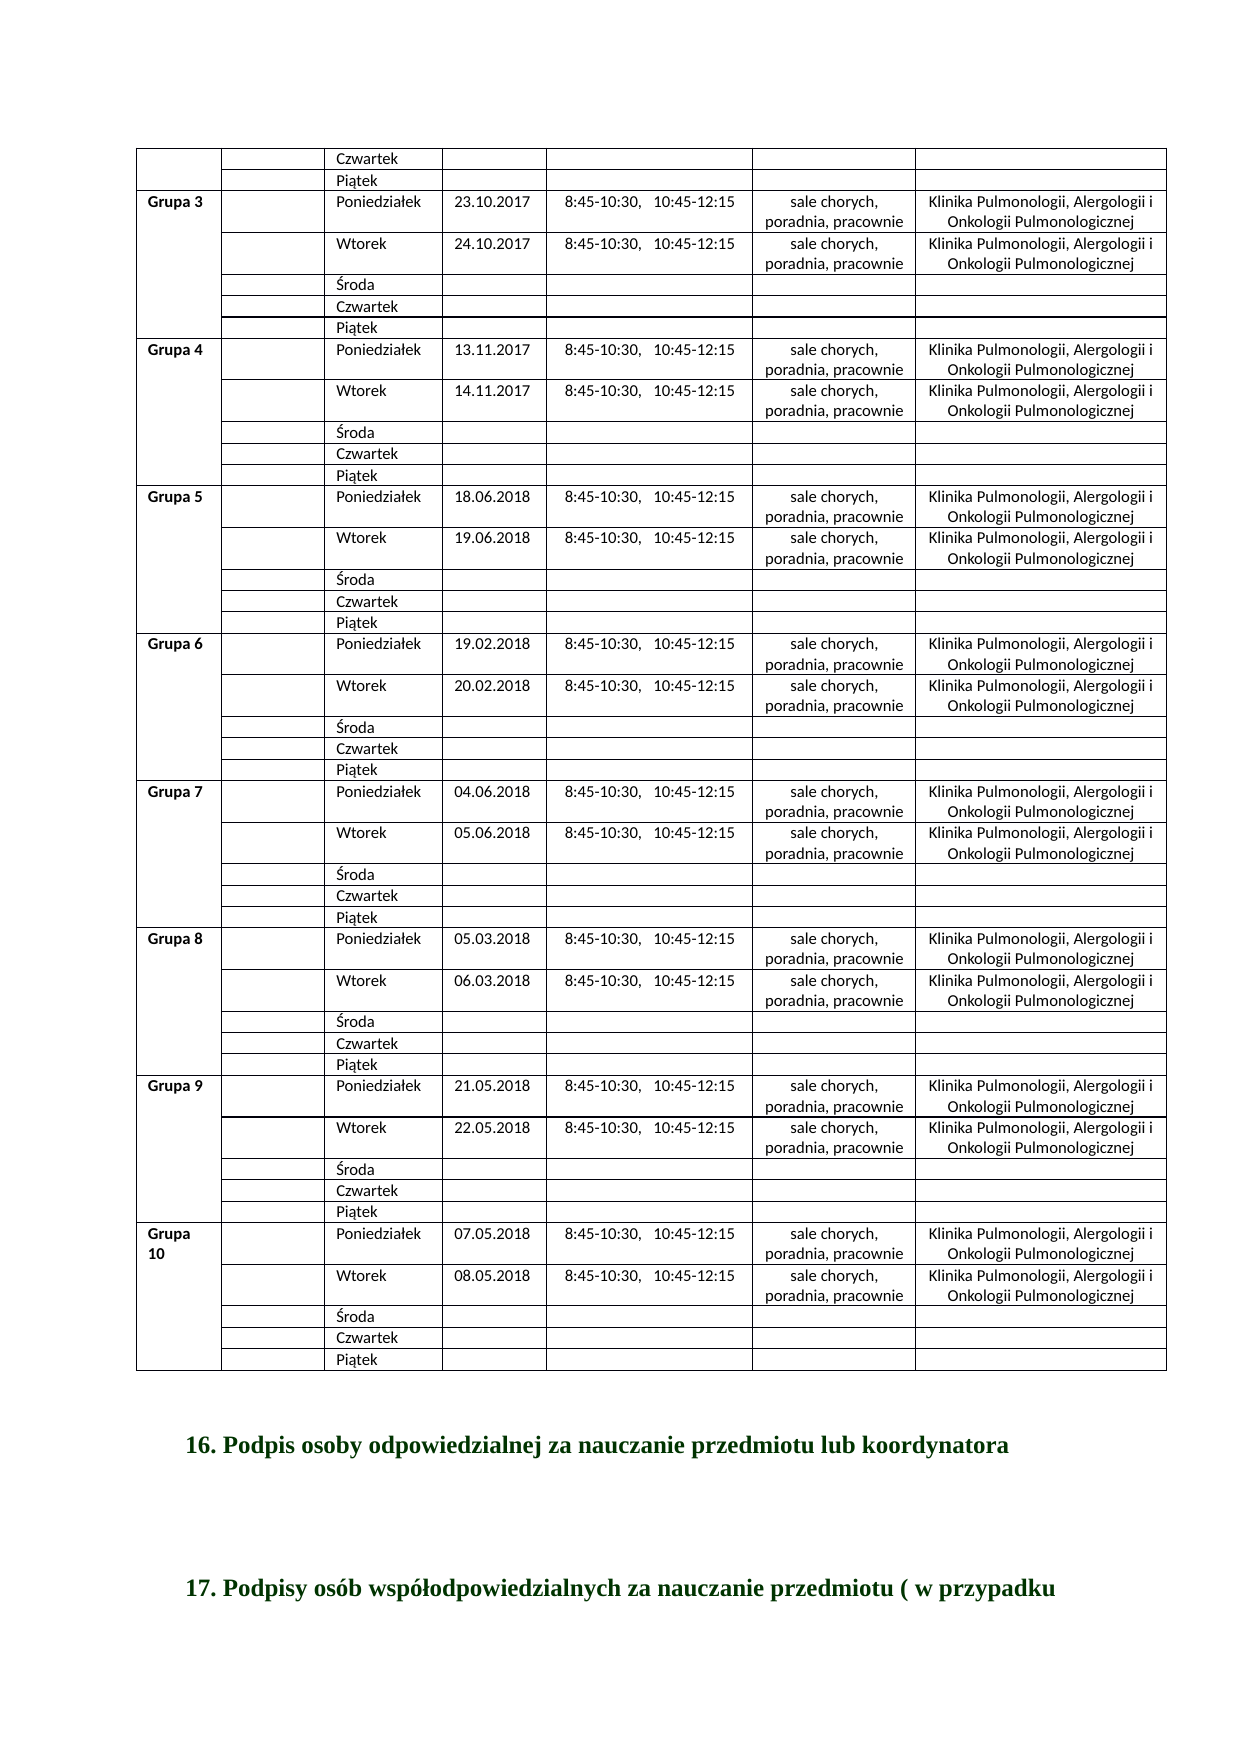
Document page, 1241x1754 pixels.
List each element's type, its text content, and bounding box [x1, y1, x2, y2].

table_cell [916, 444, 1166, 464]
table_cell [222, 1118, 324, 1158]
table_cell 8:45-10:30, 10:45-12:15 [547, 675, 752, 716]
table_cell [916, 1054, 1166, 1075]
table_cell Czwartek [325, 738, 442, 758]
table_cell Klinika Pulmonologii, Alergologii i Onkologii Pulmonologicznej [916, 1265, 1166, 1305]
table_cell Piątek [325, 760, 442, 780]
table_cell 04.06.2018 [443, 781, 546, 822]
table_cell [547, 1328, 752, 1348]
table_cell [753, 1033, 915, 1053]
table_cell [443, 864, 546, 884]
table_cell [547, 591, 752, 611]
table_cell Wtorek [325, 1265, 442, 1305]
table_cell [916, 275, 1166, 295]
table_cell Poniedziałek [325, 634, 442, 674]
table_cell [443, 296, 546, 316]
table_cell sale chorych, poradnia, pracownie [753, 823, 915, 863]
table_cell Środa [325, 1159, 442, 1179]
table_cell [443, 717, 546, 737]
table_cell [443, 444, 546, 464]
table_cell Wtorek [325, 233, 442, 274]
table_cell Czwartek [325, 444, 442, 464]
table_cell [222, 318, 324, 338]
table_cell [137, 149, 221, 190]
table_cell Grupa 10 [137, 1223, 221, 1369]
table_cell Piątek [325, 612, 442, 632]
table_cell [753, 170, 915, 190]
table_cell [443, 422, 546, 442]
table_cell Grupa 6 [137, 634, 221, 780]
table_cell [443, 1328, 546, 1348]
table_cell Wtorek [325, 1118, 442, 1158]
table_cell Poniedziałek [325, 1076, 442, 1116]
table_cell [547, 738, 752, 758]
table_cell 07.05.2018 [443, 1223, 546, 1264]
table_cell [916, 465, 1166, 485]
table_cell [443, 760, 546, 780]
table_cell Poniedziałek [325, 191, 442, 232]
table_cell [443, 1180, 546, 1201]
table_cell [547, 465, 752, 485]
table_cell 8:45-10:30, 10:45-12:15 [547, 1118, 752, 1158]
table_cell [753, 1328, 915, 1348]
table_cell [916, 170, 1166, 190]
table_cell [222, 1202, 324, 1222]
table_cell [547, 296, 752, 316]
table_cell sale chorych, poradnia, pracownie [753, 675, 915, 716]
table_cell sale chorych, poradnia, pracownie [753, 1223, 915, 1264]
table_cell [222, 1328, 324, 1348]
table_cell [547, 275, 752, 295]
table_cell [753, 465, 915, 485]
table_cell [753, 760, 915, 780]
table_cell [222, 1349, 324, 1369]
table_cell [222, 864, 324, 884]
table_cell Piątek [325, 1202, 442, 1222]
table_cell Grupa 4 [137, 339, 221, 485]
table_cell Środa [325, 1306, 442, 1327]
table_cell 8:45-10:30, 10:45-12:15 [547, 1076, 752, 1116]
table_cell [443, 318, 546, 338]
table_cell [916, 570, 1166, 590]
table_cell [916, 1012, 1166, 1032]
table_cell [222, 634, 324, 674]
table_cell [222, 886, 324, 906]
table_cell 8:45-10:30, 10:45-12:15 [547, 1223, 752, 1264]
table_cell 05.03.2018 [443, 928, 546, 969]
table_cell 8:45-10:30, 10:45-12:15 [547, 928, 752, 969]
table_cell [916, 738, 1166, 758]
table_cell [753, 318, 915, 338]
table_cell [547, 422, 752, 442]
table_cell 8:45-10:30, 10:45-12:15 [547, 339, 752, 379]
table_cell Klinika Pulmonologii, Alergologii i Onkologii Pulmonologicznej [916, 970, 1166, 1011]
table_cell sale chorych, poradnia, pracownie [753, 380, 915, 421]
table_cell [443, 1349, 546, 1369]
table_cell [222, 570, 324, 590]
table_cell [547, 717, 752, 737]
table_cell Czwartek [325, 591, 442, 611]
table_cell [222, 296, 324, 316]
table_cell Grupa 5 [137, 486, 221, 632]
table_cell [443, 170, 546, 190]
table_cell Klinika Pulmonologii, Alergologii i Onkologii Pulmonologicznej [916, 233, 1166, 274]
table_cell 8:45-10:30, 10:45-12:15 [547, 823, 752, 863]
table_cell [547, 1054, 752, 1075]
table_cell [443, 570, 546, 590]
table_cell Środa [325, 864, 442, 884]
table_cell Czwartek [325, 886, 442, 906]
table_cell sale chorych, poradnia, pracownie [753, 486, 915, 527]
table_cell [753, 422, 915, 442]
table_cell [222, 528, 324, 568]
table_cell [753, 275, 915, 295]
table_cell [222, 1033, 324, 1053]
table_cell 06.03.2018 [443, 970, 546, 1011]
table_cell [443, 149, 546, 169]
table_cell 18.06.2018 [443, 486, 546, 527]
table_cell [222, 738, 324, 758]
table_cell [753, 1012, 915, 1032]
table_cell [916, 1159, 1166, 1179]
table_cell [547, 444, 752, 464]
table_cell sale chorych, poradnia, pracownie [753, 928, 915, 969]
table_cell [222, 1076, 324, 1116]
table_cell [443, 591, 546, 611]
table_cell Środa [325, 275, 442, 295]
table_cell [916, 717, 1166, 737]
table_cell Piątek [325, 465, 442, 485]
table_cell [443, 275, 546, 295]
table_cell Grupa 3 [137, 191, 221, 338]
table_cell Czwartek [325, 296, 442, 316]
table_cell [547, 1012, 752, 1032]
table_cell [916, 612, 1166, 632]
table_cell Poniedziałek [325, 781, 442, 822]
table_cell [443, 1202, 546, 1222]
table_cell [547, 907, 752, 927]
table_cell sale chorych, poradnia, pracownie [753, 1265, 915, 1305]
table_cell [222, 339, 324, 379]
table_cell [916, 1033, 1166, 1053]
table_cell 20.02.2018 [443, 675, 546, 716]
table_cell [547, 864, 752, 884]
text 17. Podpisy osób współodpowiedzialnych za nauczanie przedmiotu ( w przypadku [185, 1573, 1093, 1602]
table_cell [547, 570, 752, 590]
table_cell [547, 1306, 752, 1327]
table_cell Grupa 8 [137, 928, 221, 1075]
table_cell [222, 444, 324, 464]
table_cell Klinika Pulmonologii, Alergologii i Onkologii Pulmonologicznej [916, 486, 1166, 527]
table_cell Piątek [325, 1054, 442, 1075]
table_cell [222, 422, 324, 442]
table_cell [753, 149, 915, 169]
table_cell [443, 886, 546, 906]
table_cell Czwartek [325, 1033, 442, 1053]
table_cell Wtorek [325, 823, 442, 863]
table_cell [547, 170, 752, 190]
table_cell [443, 612, 546, 632]
table_cell sale chorych, poradnia, pracownie [753, 970, 915, 1011]
table_cell [443, 738, 546, 758]
table_cell [547, 1159, 752, 1179]
table_cell [753, 1202, 915, 1222]
table_cell Klinika Pulmonologii, Alergologii i Onkologii Pulmonologicznej [916, 634, 1166, 674]
table_cell sale chorych, poradnia, pracownie [753, 528, 915, 568]
table_cell [222, 149, 324, 169]
table_cell [916, 1180, 1166, 1201]
table_cell [222, 170, 324, 190]
table_cell 8:45-10:30, 10:45-12:15 [547, 233, 752, 274]
table_cell [916, 1306, 1166, 1327]
table_cell Czwartek [325, 149, 442, 169]
table_cell Środa [325, 570, 442, 590]
table_cell [753, 1159, 915, 1179]
table_cell [222, 233, 324, 274]
table_cell [222, 717, 324, 737]
table_cell [916, 907, 1166, 927]
table_cell Grupa 9 [137, 1076, 221, 1222]
table_cell Środa [325, 717, 442, 737]
table_cell Wtorek [325, 528, 442, 568]
table_cell [916, 864, 1166, 884]
table_cell Środa [325, 1012, 442, 1032]
table_cell [222, 1054, 324, 1075]
table_cell [916, 296, 1166, 316]
table_cell Klinika Pulmonologii, Alergologii i Onkologii Pulmonologicznej [916, 191, 1166, 232]
table_cell 22.05.2018 [443, 1118, 546, 1158]
table_cell Wtorek [325, 970, 442, 1011]
table_cell Poniedziałek [325, 339, 442, 379]
table_cell Piątek [325, 907, 442, 927]
table_cell Piątek [325, 1349, 442, 1369]
table_cell [547, 149, 752, 169]
table_cell Klinika Pulmonologii, Alergologii i Onkologii Pulmonologicznej [916, 1118, 1166, 1158]
table_cell 14.11.2017 [443, 380, 546, 421]
table_cell 8:45-10:30, 10:45-12:15 [547, 380, 752, 421]
table_cell [753, 591, 915, 611]
table_cell [916, 591, 1166, 611]
table_cell sale chorych, poradnia, pracownie [753, 781, 915, 822]
table_cell Piątek [325, 318, 442, 338]
text 16. Podpis osoby odpowiedzialnej za nauczanie przedmiotu lub koordynatora [148, 1430, 1093, 1458]
table_cell Wtorek [325, 675, 442, 716]
table_cell [222, 1265, 324, 1305]
table_cell [222, 1012, 324, 1032]
table_cell [222, 675, 324, 716]
table_cell 8:45-10:30, 10:45-12:15 [547, 1265, 752, 1305]
table_cell [222, 591, 324, 611]
table_cell sale chorych, poradnia, pracownie [753, 339, 915, 379]
table_cell [547, 1033, 752, 1053]
table_cell 8:45-10:30, 10:45-12:15 [547, 634, 752, 674]
table_cell 24.10.2017 [443, 233, 546, 274]
table_cell [547, 760, 752, 780]
table_cell [222, 907, 324, 927]
table_cell Poniedziałek [325, 1223, 442, 1264]
table_cell [443, 1054, 546, 1075]
table_cell Klinika Pulmonologii, Alergologii i Onkologii Pulmonologicznej [916, 928, 1166, 969]
table_cell [753, 907, 915, 927]
table_cell [443, 1306, 546, 1327]
table_cell 8:45-10:30, 10:45-12:15 [547, 191, 752, 232]
table_cell [753, 570, 915, 590]
table_cell [443, 1012, 546, 1032]
table_cell [222, 781, 324, 822]
table_cell Klinika Pulmonologii, Alergologii i Onkologii Pulmonologicznej [916, 675, 1166, 716]
table_cell [916, 422, 1166, 442]
table_cell [547, 612, 752, 632]
table_cell Klinika Pulmonologii, Alergologii i Onkologii Pulmonologicznej [916, 1223, 1166, 1264]
table_cell Klinika Pulmonologii, Alergologii i Onkologii Pulmonologicznej [916, 1076, 1166, 1116]
table_cell [222, 928, 324, 969]
table_cell Wtorek [325, 380, 442, 421]
table_cell Środa [325, 422, 442, 442]
table_cell 19.06.2018 [443, 528, 546, 568]
table_cell [753, 444, 915, 464]
table_cell [753, 1054, 915, 1075]
table_cell [222, 275, 324, 295]
table_cell [222, 970, 324, 1011]
table_cell sale chorych, poradnia, pracownie [753, 1076, 915, 1116]
table_cell [753, 1306, 915, 1327]
table_cell [222, 1223, 324, 1264]
table_cell Poniedziałek [325, 486, 442, 527]
table_cell 19.02.2018 [443, 634, 546, 674]
table_cell [916, 1349, 1166, 1369]
table_cell Klinika Pulmonologii, Alergologii i Onkologii Pulmonologicznej [916, 781, 1166, 822]
table_cell [222, 1180, 324, 1201]
table_cell [222, 1159, 324, 1179]
table_cell Czwartek [325, 1180, 442, 1201]
table_cell 8:45-10:30, 10:45-12:15 [547, 486, 752, 527]
table_cell [916, 886, 1166, 906]
table_cell [753, 864, 915, 884]
table_cell Klinika Pulmonologii, Alergologii i Onkologii Pulmonologicznej [916, 339, 1166, 379]
table_cell [222, 760, 324, 780]
table_cell 8:45-10:30, 10:45-12:15 [547, 970, 752, 1011]
table_cell [753, 1349, 915, 1369]
table_cell [916, 318, 1166, 338]
table_cell [443, 1033, 546, 1053]
table_cell Grupa 7 [137, 781, 221, 927]
table_cell 21.05.2018 [443, 1076, 546, 1116]
table_cell Poniedziałek [325, 928, 442, 969]
table_cell 8:45-10:30, 10:45-12:15 [547, 528, 752, 568]
table_cell Piątek [325, 170, 442, 190]
table_cell [547, 1349, 752, 1369]
table_cell 08.05.2018 [443, 1265, 546, 1305]
table_cell 8:45-10:30, 10:45-12:15 [547, 781, 752, 822]
table_cell [443, 1159, 546, 1179]
table_cell [916, 1202, 1166, 1222]
table_cell [753, 738, 915, 758]
table_cell [222, 465, 324, 485]
table_cell 05.06.2018 [443, 823, 546, 863]
table_cell [222, 380, 324, 421]
table_cell [753, 296, 915, 316]
table_cell [916, 760, 1166, 780]
table_cell 13.11.2017 [443, 339, 546, 379]
table_cell [547, 318, 752, 338]
table_cell 23.10.2017 [443, 191, 546, 232]
table_cell [222, 191, 324, 232]
table_cell [753, 1180, 915, 1201]
table_cell [753, 612, 915, 632]
table_cell [443, 907, 546, 927]
table_cell [443, 465, 546, 485]
table_cell [222, 1306, 324, 1327]
table_cell [547, 1202, 752, 1222]
table_cell Klinika Pulmonologii, Alergologii i Onkologii Pulmonologicznej [916, 528, 1166, 568]
table_cell [547, 1180, 752, 1201]
table_cell Czwartek [325, 1328, 442, 1348]
table_cell [222, 823, 324, 863]
table_cell Klinika Pulmonologii, Alergologii i Onkologii Pulmonologicznej [916, 823, 1166, 863]
table_cell sale chorych, poradnia, pracownie [753, 1118, 915, 1158]
table_cell [916, 1328, 1166, 1348]
table_cell [916, 149, 1166, 169]
table_cell [222, 486, 324, 527]
table_cell [222, 612, 324, 632]
table_cell sale chorych, poradnia, pracownie [753, 634, 915, 674]
table_cell Klinika Pulmonologii, Alergologii i Onkologii Pulmonologicznej [916, 380, 1166, 421]
table_cell sale chorych, poradnia, pracownie [753, 191, 915, 232]
table_cell [753, 886, 915, 906]
table_cell [547, 886, 752, 906]
table_cell [753, 717, 915, 737]
table_cell sale chorych, poradnia, pracownie [753, 233, 915, 274]
